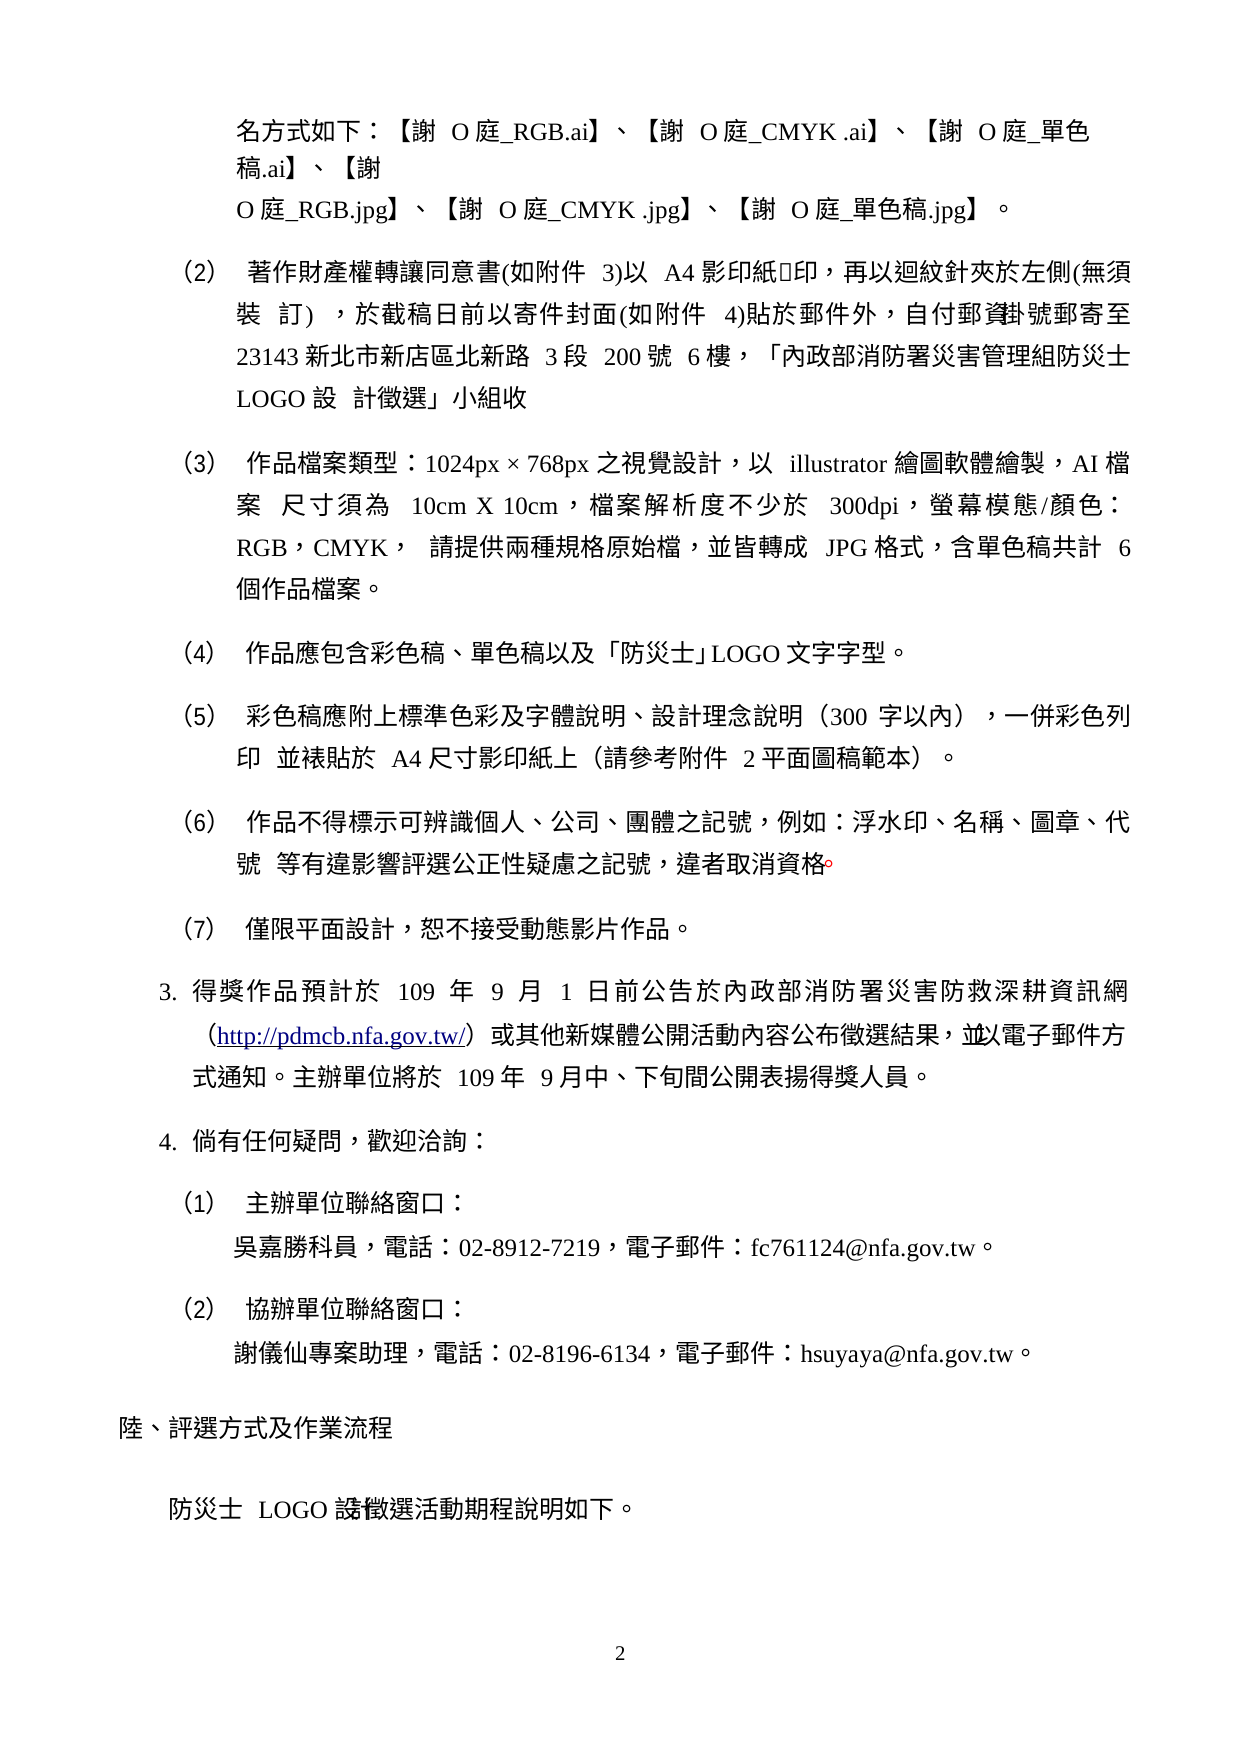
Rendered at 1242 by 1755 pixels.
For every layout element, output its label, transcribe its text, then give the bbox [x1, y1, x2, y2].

text （2） 協辦單位聯絡窗口： [168, 1292, 1137, 1326]
text 名方式如下：【謝 O 庭_RGB.ai】、【謝 O 庭_CMYK .ai】、【謝 O 庭_單色稿.ai】、【謝 [236, 108, 1137, 182]
text 防災士 LOGO 設計徵選活動期程說明如下。 [168, 1486, 1137, 1523]
text （http://pdmcb.nfa.gov.tw/）或其他新媒體公開活動內容公布徵選結果，並以電子郵件方 式通知。主辦單位將於 109 年 9 月中、下旬間公開表揚得獎人員。 [192, 1017, 1132, 1094]
text （6） 作品不得標示可辨識個人、公司、團體之記號，例如：浮水印、名稱、圖章、代號 等有違影響評選公正性疑慮之記號，違者取消資格。 [168, 804, 1132, 881]
text （3） 作品檔案類型：1024px × 768px 之視覺設計，以 illustrator 繪圖軟體繪製，AI 檔案 尺寸須為 10cm X 10cm，檔案解析度不少於 300dpi，螢幕模態/顏色：RGB，CMYK， 請提供兩種規格原始檔，並皆轉成 JPG 格式，含單色稿共計 6 個作品檔案。 [168, 446, 1132, 606]
text O 庭_RGB.jpg】、【謝 O 庭_CMYK .jpg】、【謝 O 庭_單色稿.jpg】。 [236, 192, 1137, 226]
text 謝儀仙專案助理，電話：02-8196-6134，電子郵件：hsuyaya@nfa.gov.tw。 陸、評選方式及作業流程 [118, 1336, 1045, 1445]
text （5） 彩色稿應附上標準色彩及字體說明、設計理念說明（300 字以內），一併彩色列印 並裱貼於 A4 尺寸影印紙上（請參考附件 2 平面圖稿範本）。 [168, 698, 1132, 775]
text （4） 作品應包含彩色稿、單色稿以及「防災士」LOGO 文字字型。 [168, 636, 1137, 670]
text （2） 著作財產權轉讓同意書(如附件 3)以 A4 影印紙列印，再以迴紋針夾於左側(無須裝 訂) ，於截稿日前以寄件封面(如附件 4)貼於郵件外，自付郵資掛號郵寄至 23143 新北市新店區北新路 3 段 200 號 6 樓，「內政部消防署災害管理組防災士 LOGO 設 計徵選」小組收 [168, 254, 1132, 415]
text 3. 得獎作品預計於 109 年 9 月 1 日前公告於內政部消防署災害防救深耕資訊網 [159, 974, 1137, 1008]
text （7） 僅限平面設計，恕不接受動態影片作品。 [168, 911, 1137, 945]
text 吳嘉勝科員，電話：02-8912-7219，電子郵件：fc761124@nfa.gov.tw。 [233, 1230, 1137, 1264]
text 4. 倘有任何疑問，歡迎洽詢： [159, 1123, 1137, 1158]
text （1） 主辦單位聯絡窗口： [168, 1186, 1137, 1220]
